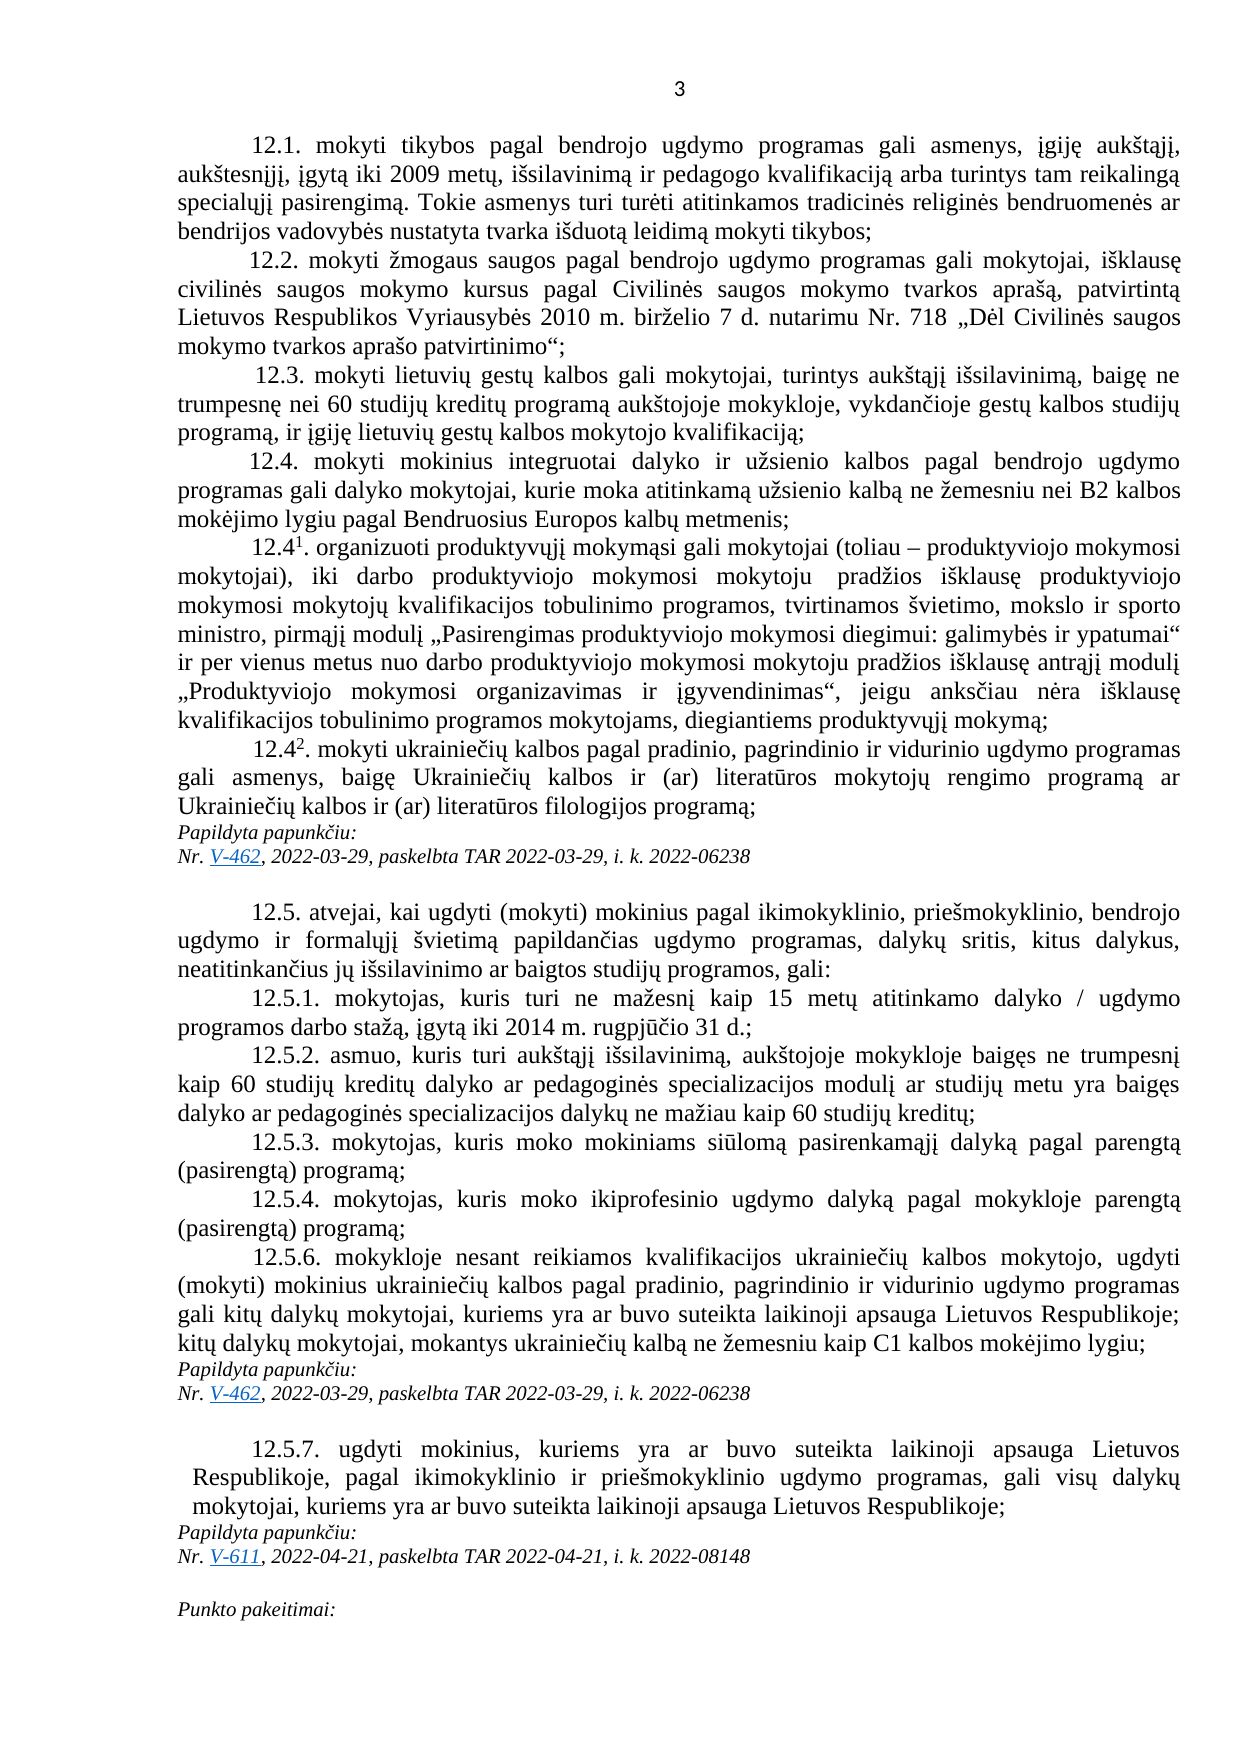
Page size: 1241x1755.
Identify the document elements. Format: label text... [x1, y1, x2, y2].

text Papildyta papunkčiu: [177, 1357, 1181, 1381]
text 12.41. organizuoti produktyvųjį mokymąsi gali mokytojai (toliau – produktyviojo mokymosi mokytojai), iki darbo produktyviojo mokymosi mokytoju pradžios išklausę produktyviojo mokymosi mokytojų kvalifikacijos tobulinimo programos, tvirtinamos švietimo, mokslo ir sporto ministro, pirmąjį modulį „Pasirengimas produktyviojo mokymosi diegimui: galimybės ir ypatumai“ ir per vienus metus nuo darbo produktyviojo mokymosi mokytoju pradžios išklausę antrąjį modulį „Produktyviojo mokymosi organizavimas ir įgyvendinimas“, jeigu anksčiau nėra išklausę kvalifikacijos tobulinimo programos mokytojams, diegiantiems produktyvųjį mokymą; [177, 532, 1181, 734]
text Papildyta papunkčiu: [177, 1520, 1181, 1544]
text Papildyta papunkčiu: [177, 820, 1181, 844]
text 12.1. mokyti tikybos pagal bendrojo ugdymo programas gali asmenys, įgiję aukštąjį, aukštesnįjį, įgytą iki 2009 metų, išsilavinimą ir pedagogo kvalifikaciją arba turintys tam reikalingą specialųjį pasirengimą. Tokie asmenys turi turėti atitinkamos tradicinės religinės bendruomenės ar bendrijos vadovybės nustatyta tvarka išduotą leidimą mokyti tikybos; [177, 130, 1181, 245]
text 12.5. atvejai, kai ugdyti (mokyti) mokinius pagal ikimokyklinio, priešmokyklinio, bendrojo ugdymo ir formalųjį švietimą papildančias ugdymo programas, dalykų sritis, kitus dalykus, neatitinkančius jų išsilavinimo ar baigtos studijų programos, gali: [177, 897, 1181, 983]
text Punkto pakeitimai: [177, 1597, 1181, 1621]
text 12.2. mokyti žmogaus saugos pagal bendrojo ugdymo programas gali mokytojai, išklausę civilinės saugos mokymo kursus pagal Civilinės saugos mokymo tvarkos aprašą, patvirtintą Lietuvos Respublikos Vyriausybės 2010 m. birželio 7 d. nutarimu Nr. 718 „Dėl Civilinės saugos mokymo tvarkos aprašo patvirtinimo“; [177, 245, 1181, 360]
text 12.5.2. asmuo, kuris turi aukštąjį išsilavinimą, aukštojoje mokykloje baigęs ne trumpesnį kaip 60 studijų kreditų dalyko ar pedagoginės specializacijos modulį ar studijų metu yra baigęs dalyko ar pedagoginės specializacijos dalykų ne mažiau kaip 60 studijų kreditų; [177, 1041, 1181, 1127]
text 12.4. mokyti mokinius integruotai dalyko ir užsienio kalbos pagal bendrojo ugdymo programas gali dalyko mokytojai, kurie moka atitinkamą užsienio kalbą ne žemesniu nei B2 kalbos mokėjimo lygiu pagal Bendruosius Europos kalbų metmenis; [177, 446, 1181, 532]
text 12.5.3. mokytojas, kuris moko mokiniams siūlomą pasirenkamąjį dalyką pagal parengtą (pasirengtą) programą; [177, 1127, 1181, 1184]
text Nr. V-462, 2022-03-29, paskelbta TAR 2022-03-29, i. k. 2022-06238 [177, 844, 1181, 868]
text Nr. V-462, 2022-03-29, paskelbta TAR 2022-03-29, i. k. 2022-06238 [177, 1381, 1181, 1405]
text 12.3. mokyti lietuvių gestų kalbos gali mokytojai, turintys aukštąjį išsilavinimą, baigę ne trumpesnę nei 60 studijų kreditų programą aukštojoje mokykloje, vykdančioje gestų kalbos studijų programą, ir įgiję lietuvių gestų kalbos mokytojo kvalifikaciją; [177, 360, 1181, 446]
text 12.42. mokyti ukrainiečių kalbos pagal pradinio, pagrindinio ir vidurinio ugdymo programas gali asmenys, baigę Ukrainiečių kalbos ir (ar) literatūros mokytojų rengimo programą ar Ukrainiečių kalbos ir (ar) literatūros filologijos programą; [177, 734, 1181, 820]
text 12.5.6. mokykloje nesant reikiamos kvalifikacijos ukrainiečių kalbos mokytojo, ugdyti (mokyti) mokinius ukrainiečių kalbos pagal pradinio, pagrindinio ir vidurinio ugdymo programas gali kitų dalykų mokytojai, kuriems yra ar buvo suteikta laikinoji apsauga Lietuvos Respublikoje; kitų dalykų mokytojai, mokantys ukrainiečių kalbą ne žemesniu kaip C1 kalbos mokėjimo lygiu; [177, 1242, 1181, 1357]
text Nr. V-611, 2022-04-21, paskelbta TAR 2022-04-21, i. k. 2022-08148 [177, 1544, 1181, 1568]
text 12.5.4. mokytojas, kuris moko ikiprofesinio ugdymo dalyką pagal mokykloje parengtą (pasirengtą) programą; [177, 1184, 1181, 1242]
text 12.5.1. mokytojas, kuris turi ne mažesnį kaip 15 metų atitinkamo dalyko / ugdymo programos darbo stažą, įgytą iki 2014 m. rugpjūčio 31 d.; [177, 983, 1181, 1041]
text 12.5.7. ugdyti mokinius, kuriems yra ar buvo suteikta laikinoji apsauga Lietuvos Respublikoje, pagal ikimokyklinio ir priešmokyklinio ugdymo programas, gali visų dalykų mokytojai, kuriems yra ar buvo suteikta laikinoji apsauga Lietuvos Respublikoje; [192, 1434, 1181, 1520]
